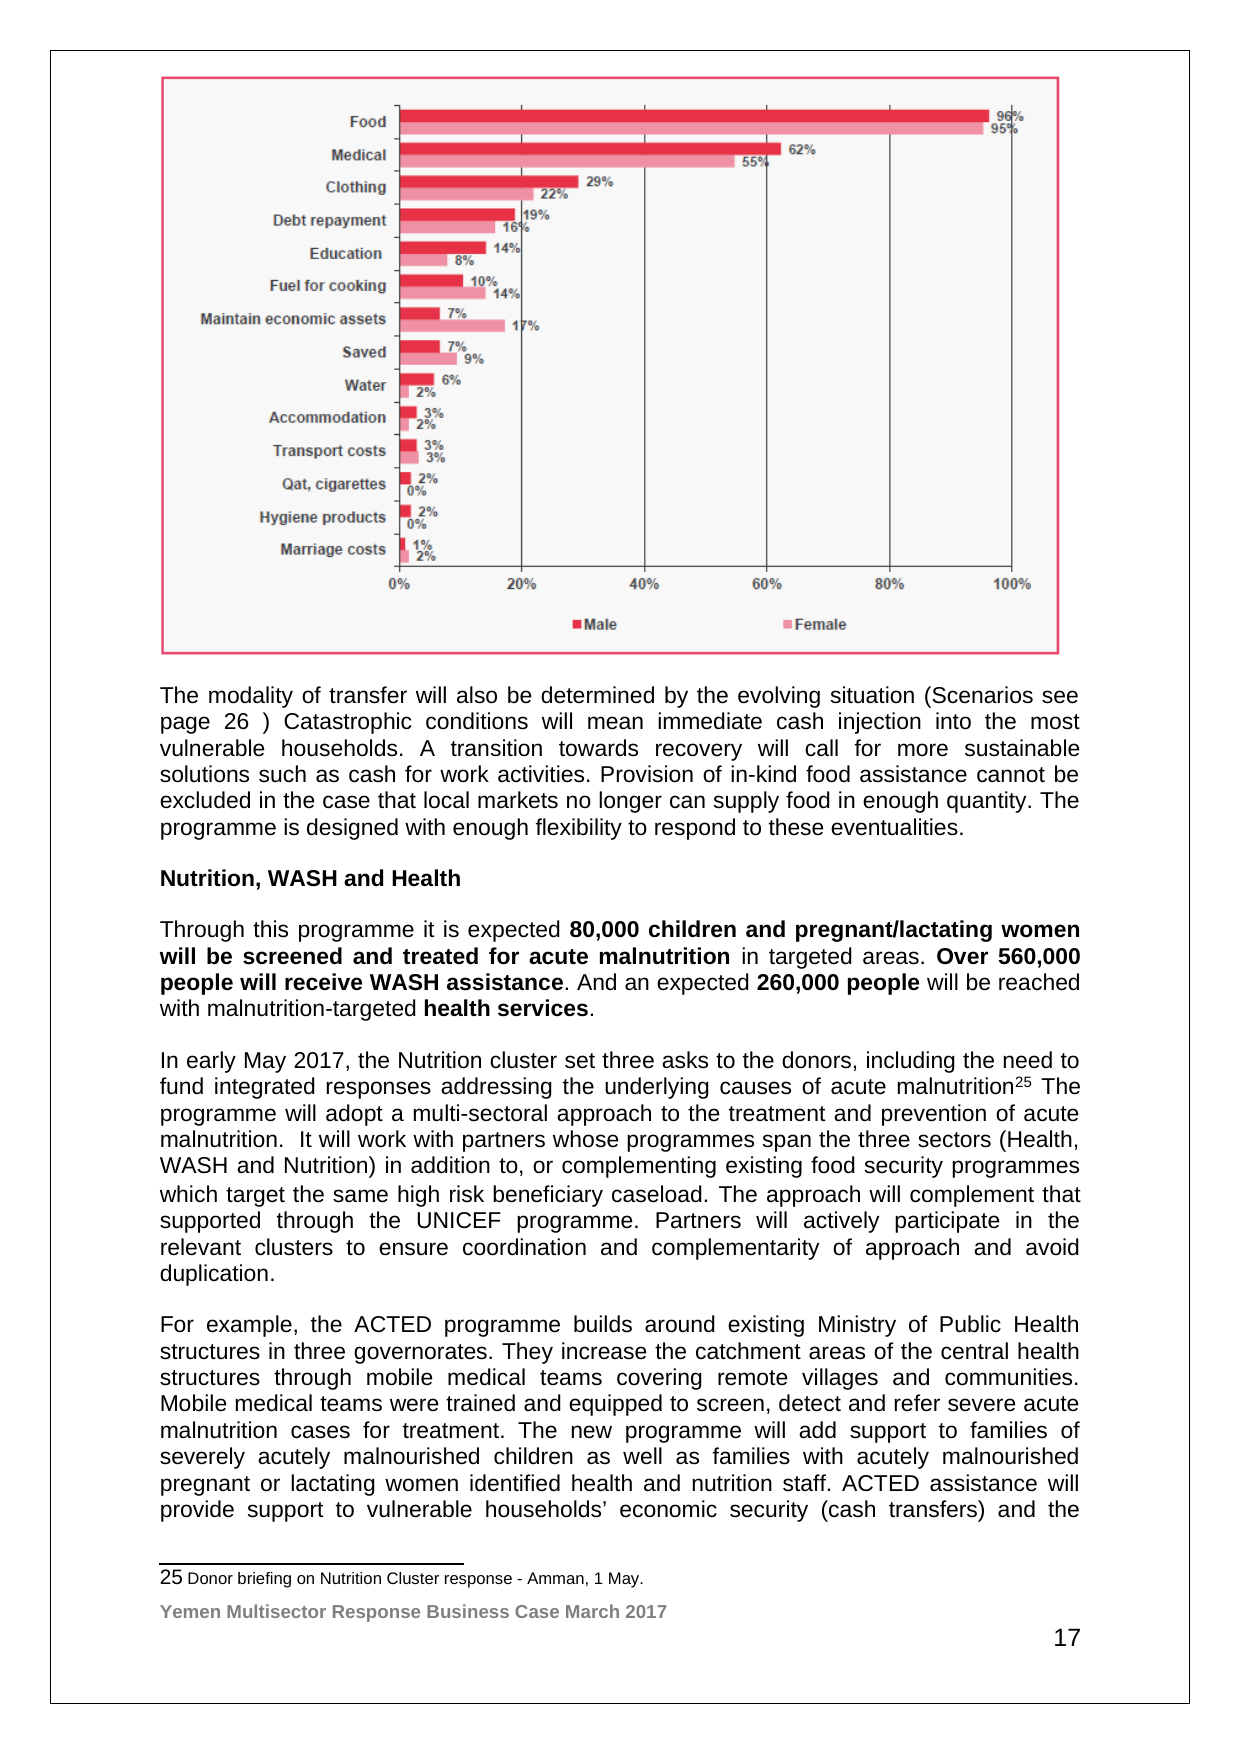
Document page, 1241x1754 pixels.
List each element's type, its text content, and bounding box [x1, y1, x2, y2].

text Nutrition, WASH and Health [159, 865, 1081, 891]
text For example, the ACTED programme builds around existing Ministry of Public Health structures in three governorates. They increase the catchment areas of the central health structures through mobile medical teams covering remote villages and communities. Mobile medical teams were trained and equipped to screen, detect and refer severe acute malnutrition cases for treatment. The new programme will add support to families of severely acutely malnourished children as well as families with acutely malnourished pregnant or lactating women identified health and nutrition staff. ACTED assistance will provide support to vulnerable households’ economic security (cash transfers) and the [159, 1311, 1081, 1522]
text Through this programme it is expected 80,000 children and pregnant/lactating women will be screened and treated for acute malnutrition in targeted areas. Over 560,000 people will receive WASH assistance. And an expected 260,000 people will be reached with malnutrition-targeted health services. [159, 916, 1081, 1022]
text In early May 2017, the Nutrition cluster set three asks to the donors, including the need to fund integrated responses addressing the underlying causes of acute malnutrition The programme will adopt a multi-sectoral approach to the treatment and prevention of acute malnutrition. It will work with partners whose programmes span the three sectors (Health, WASH and Nutrition) in addition to, or complementing existing food security programmes which target the same high risk beneficiary caseload. The approach will complement that supported through the UNICEF programme. Partners will actively participate in the relevant clusters to ensure coordination and complementarity of approach and avoid duplication. [159, 1047, 1081, 1286]
text Donor briefing on Nutrition Cluster response - Amman, 1 May. [159, 1564, 1081, 1588]
text The modality of transfer will also be determined by the evolving situation (Scenarios see page 25 ) Catastrophic conditions will mean immediate cash injection into the most vulnerable households. A transition towards recovery will call for more sustainable solutions such as cash for work activities. Provision of in-kind food assistance cannot be excluded in the case that local markets no longer can supply food in enough quantity. The programme is designed with enough flexibility to respond to these eventualities. [159, 682, 1081, 840]
